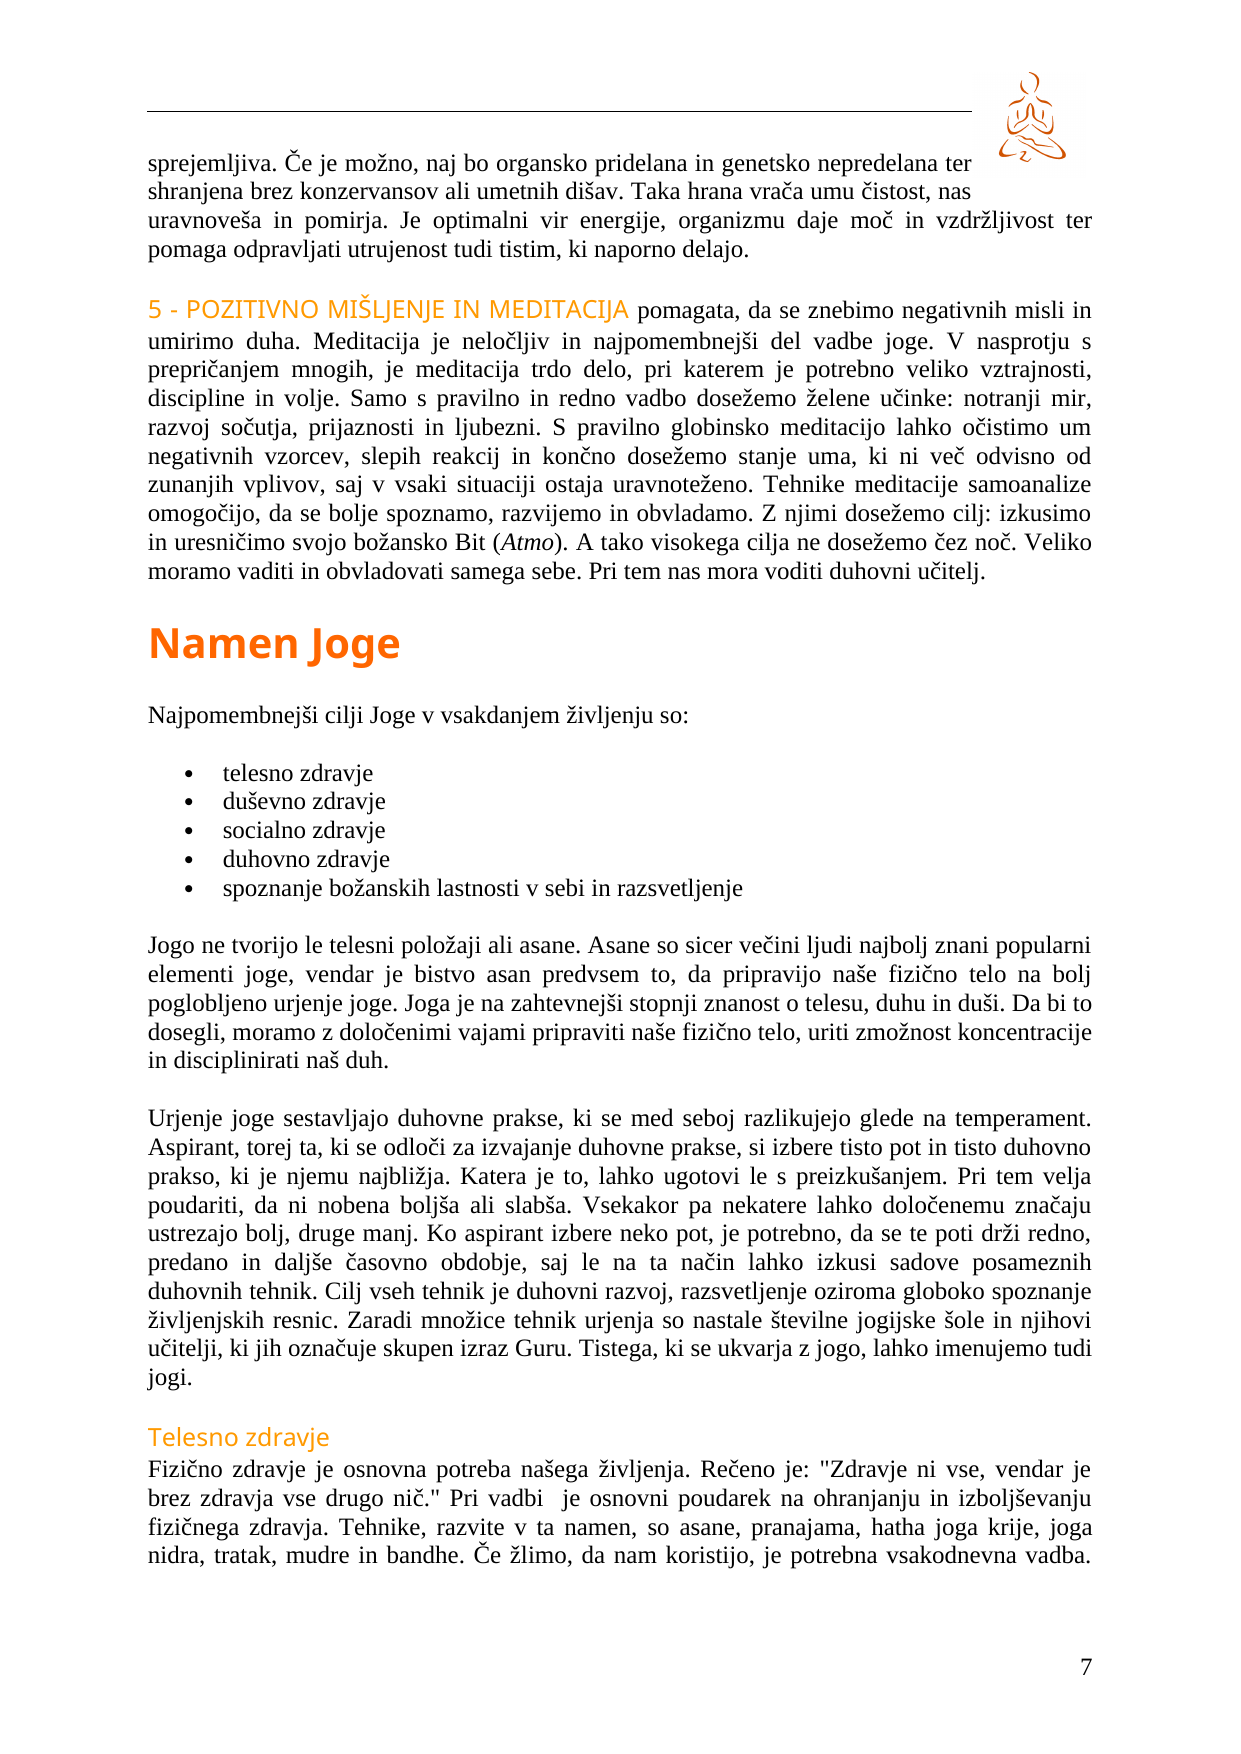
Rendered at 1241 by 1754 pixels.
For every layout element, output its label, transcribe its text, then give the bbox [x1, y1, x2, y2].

text Najpomembnejši cilji Joge v vsakdanjem življenju so: [148, 700, 1093, 728]
list duhovno zdravje [185, 844, 1093, 873]
text Urjenje joge sestavljajo duhovne prakse, ki se med seboj razlikujejo glede na temperament. Aspirant, torej ta, ki se odloči za izvajanje duhovne prakse, si izbere tisto pot in tisto duhovno prakso, ki je njemu najbližja. Katera je to, lahko ugotovi le s preizkušanjem. Pri tem velja poudariti, da ni nobena boljša ali slabša. Vsekakor pa nekatere lahko določenemu značaju ustrezajo bolj, druge manj. Ko aspirant izbere neko pot, je potrebno, da se te poti drži redno, predano in daljše časovno obdobje, saj le na ta način lahko izkusi sadove posameznih duhovnih tehnik. Cilj vseh tehnik je duhovni razvoj, razsvetljenje oziroma globoko spoznanje življenjskih resnic. Zaradi množice tehnik urjenja so nastale številne jogijske šole in njihovi učitelji, ki jih označuje skupen izraz Guru. Tistega, ki se ukvarja z jogo, lahko imenujemo tudi jogi. [148, 1103, 1093, 1391]
list socialno zdravje [185, 815, 1093, 844]
text Jogo ne tvorijo le telesni položaji ali asane. Asane so sicer večini ljudi najbolj znani popularni elementi joge, vendar je bistvo asan predvsem to, da pripravijo naše fizično telo na bolj poglobljeno urjenje joge. Joga je na zahtevnejši stopnji znanost o telesu, duhu in duši. Da bi to dosegli, moramo z določenimi vajami pripraviti naše fizično telo, uriti zmožnost koncentracije in disciplinirati naš duh. [148, 931, 1093, 1074]
subtitle Namen Joge [148, 614, 1093, 671]
text Fizično zdravje je osnovna potreba našega življenja. Rečeno je: "Zdravje ni vse, vendar je brez zdravja vse drugo nič." Pri vadbi je osnovni poudarek na ohranjanju in izboljševanju fizičnega zdravja. Tehnike, razvite v ta namen, so asane, pranajama, hatha joga krije, joga nidra, tratak, mudre in bandhe. Če žlimo, da nam koristijo, je potrebna vsakodnevna vadba. [148, 1454, 1093, 1569]
picture [972, 72, 1086, 148]
text 5 - POZITIVNO MIŠLJENJE IN MEDITACIJA pomagata, da se znebimo negativnih misli in umirimo duha. Meditacija je neločljiv in najpomembnejši del vadbe joge. V nasprotju s prepričanjem mnogih, je meditacija trdo delo, pri katerem je potrebno veliko vztrajnosti, discipline in volje. Samo s pravilno in redno vadbo dosežemo želene učinke: notranji mir, razvoj sočutja, prijaznosti in ljubezni. S pravilno globinsko meditacijo lahko očistimo um negativnih vzorcev, slepih reakcij in končno dosežemo stanje uma, ki ni več odvisno od zunanjih vplivov, saj v vsaki situaciji ostaja uravnoteženo. Tehnike meditacije samoanalize omogočijo, da se bolje spoznamo, razvijemo in obvladamo. Z njimi dosežemo cilj: izkusimo in uresničimo svojo božansko Bit (Atmo). A tako visokega cilja ne dosežemo čez noč. Veliko moramo vaditi in obvladovati samega sebe. Pri tem nas mora voditi duhovni učitelj. [148, 292, 1093, 584]
text Telesno zdravje [148, 1420, 1093, 1454]
list duševno zdravje [185, 786, 1093, 815]
list telesno zdravje [185, 758, 1093, 786]
text sprejemljiva. Če je možno, naj bo organsko pridelana in genetsko nepredelana ter shranjena brez konzervansov ali umetnih dišav. Taka hrana vrača umu čistost, nas uravnoveša in pomirja. Je optimalni vir energije, organizmu daje moč in vzdržljivost ter pomaga odpravljati utrujenost tudi tistim, ki naporno delajo. [148, 148, 1093, 263]
list spoznanje božanskih lastnosti v sebi in razsvetljenje [185, 873, 1093, 901]
